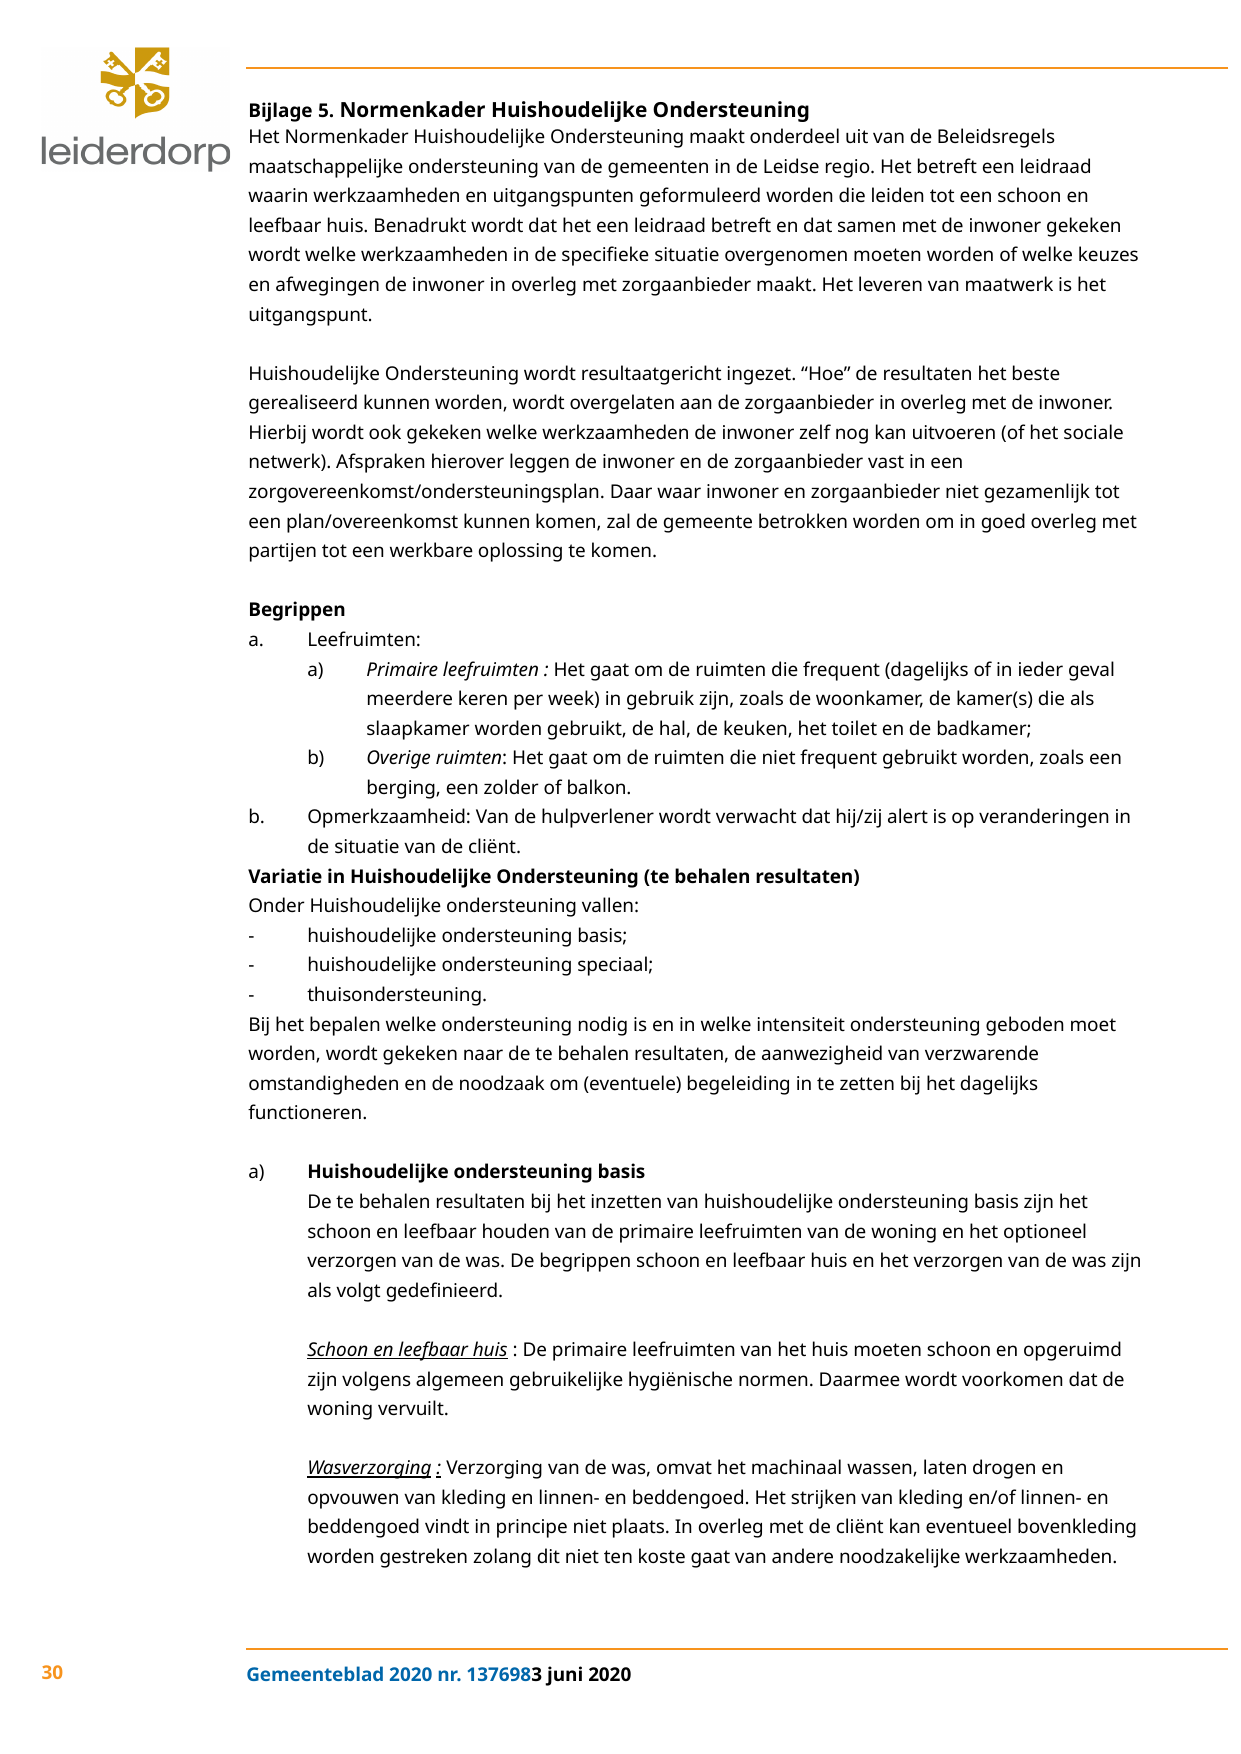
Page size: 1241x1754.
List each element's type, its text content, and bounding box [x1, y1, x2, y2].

text Variatie in Huishoudelijke Ondersteuning (te behalen resultaten) [248, 863, 1152, 889]
list huishoudelijke ondersteuning speciaal; [248, 952, 1152, 977]
list thuisondersteuning. [248, 981, 1152, 1007]
list Overige ruimten: Het gaat om de ruimten die niet frequent gebruikt worden, zoals een berging, een zolder of balkon. [307, 744, 1152, 800]
list Wasverzorging : Verzorging van de was, omvat het machinaal wassen, laten drogen en opvouwen van kleding en linnen- en beddengoed. Het strijken van kleding en/of linnen- en beddengoed vindt in principe niet plaats. In overleg met de cliënt kan eventueel bovenkleding worden gestreken zolang dit niet ten koste gaat van andere noodzakelijke werkzaamheden. [248, 1454, 1152, 1569]
text Onder Huishoudelijke ondersteuning vallen: [248, 892, 1152, 918]
list Opmerkzaamheid: Van de hulpverlener wordt verwacht dat hij/zij alert is op veranderingen in de situatie van de cliënt. [248, 804, 1152, 859]
text Bij het bepalen welke ondersteuning nodig is en in welke intensiteit ondersteuning geboden moet worden, wordt gekeken naar de te behalen resultaten, de aanwezigheid van verzwarende omstandigheden en de noodzaak om (eventuele) begeleiding in te zetten bij het dagelijks functioneren. [248, 1011, 1152, 1125]
list Leefruimten: [248, 626, 1152, 652]
list De te behalen resultaten bij het inzetten van huishoudelijke ondersteuning basis zijn het schoon en leefbaar houden van de primaire leefruimten van de woning en het optioneel verzorgen van de was. De begrippen schoon en leefbaar huis en het verzorgen van de was zijn als volgt gedefinieerd. [248, 1188, 1152, 1303]
list huishoudelijke ondersteuning basis; [248, 922, 1152, 948]
picture [41, 47, 231, 172]
list Schoon en leefbaar huis : De primaire leefruimten van het huis moeten schoon en opgeruimd zijn volgens algemeen gebruikelijke hygiënische normen. Daarmee wordt voorkomen dat de woning vervuilt. [248, 1336, 1152, 1421]
list Huishoudelijke ondersteuning basis [248, 1159, 1152, 1184]
text Bijlage 5. Normenkader Huishoudelijke Ondersteuning [248, 95, 1152, 123]
list Primaire leefruimten : Het gaat om de ruimten die frequent (dagelijks of in ieder geval meerdere keren per week) in gebruik zijn, zoals de woonkamer, de kamer(s) die als slaapkamer worden gebruikt, de hal, de keuken, het toilet en de badkamer; [307, 656, 1152, 741]
text Het Normenkader Huishoudelijke Ondersteuning maakt onderdeel uit van de Beleidsregels maatschappelijke ondersteuning van de gemeenten in de Leidse regio. Het betreft een leidraad waarin werkzaamheden en uitgangspunten geformuleerd worden die leiden tot een schoon en leefbaar huis. Benadrukt wordt dat het een leidraad betreft en dat samen met de inwoner gekeken wordt welke werkzaamheden in de specifieke situatie overgenomen moeten worden of welke keuzes en afwegingen de inwoner in overleg met zorgaanbieder maakt. Het leveren van maatwerk is het uitgangspunt. [248, 123, 1152, 327]
text Huishoudelijke Ondersteuning wordt resultaatgericht ingezet. “Hoe” de resultaten het beste gerealiseerd kunnen worden, wordt overgelaten aan de zorgaanbieder in overleg met de inwoner. Hierbij wordt ook gekeken welke werkzaamheden de inwoner zelf nog kan uitvoeren (of het sociale netwerk). Afspraken hierover leggen de inwoner en de zorgaanbieder vast in een zorgovereenkomst/ondersteuningsplan. Daar waar inwoner en zorgaanbieder niet gezamenlijk tot een plan/overeenkomst kunnen komen, zal de gemeente betrokken worden om in goed overleg met partijen tot een werkbare oplossing te komen. [248, 360, 1152, 563]
text Begrippen [248, 597, 1152, 622]
